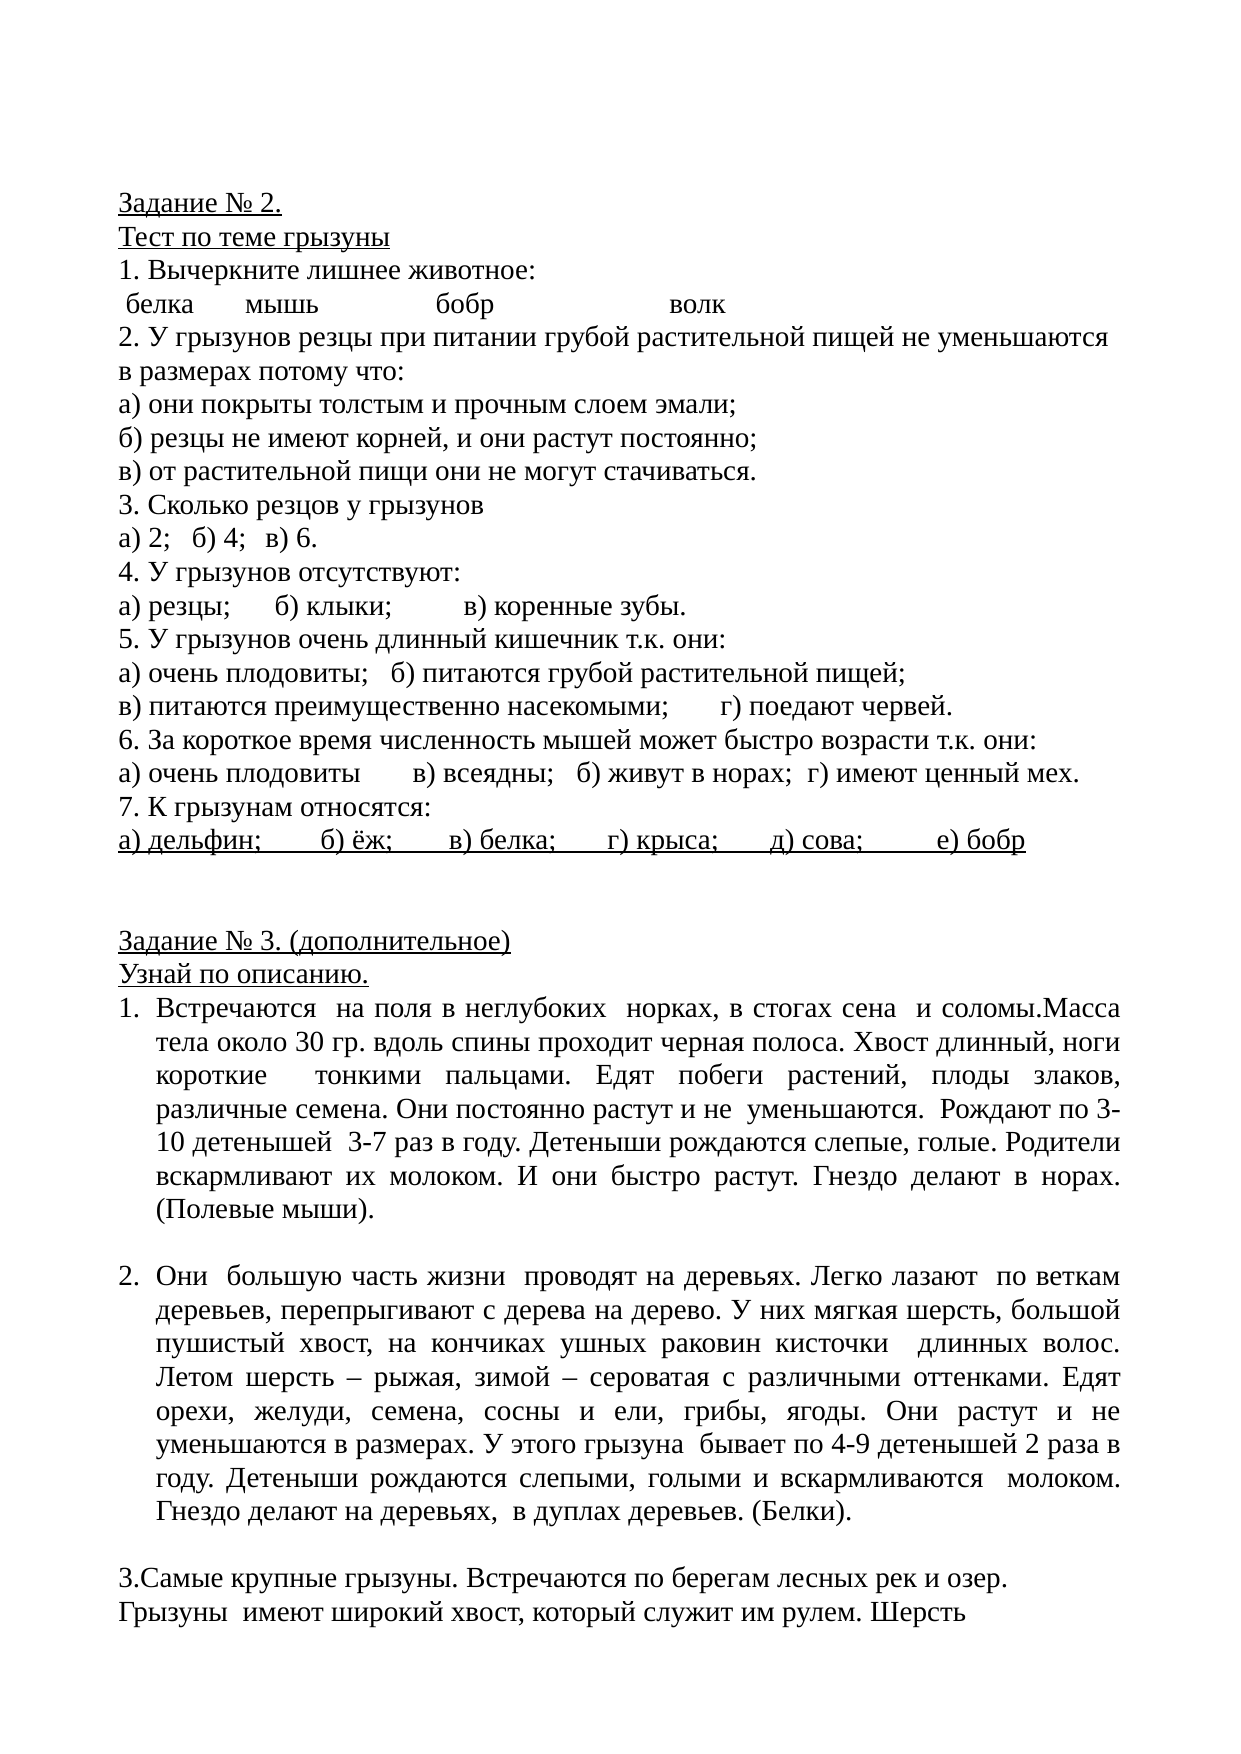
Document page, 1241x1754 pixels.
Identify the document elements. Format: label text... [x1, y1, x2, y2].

text 3.Самые крупные грызуны. Встречаются по берегам лесных рек и озер. Грызуны имеют широкий хвост, который служит им рулем. Шерсть [118, 1560, 1122, 1627]
text а) очень плодовиты в) всеядны; б) живут в норах; г) имеют ценный мех. [118, 755, 1122, 789]
text Узнай по описанию. [118, 957, 1122, 990]
text 6. За короткое время численность мышей может быстро возрасти т.к. они: [118, 722, 1122, 755]
text Задание № 3. (дополнительное) [118, 923, 1122, 957]
text 3. Сколько резцов у грызунов [118, 487, 1122, 521]
text Задание № 2. [118, 185, 1122, 219]
list Встречаются на поля в неглубоких норках, в стогах сена и соломы.Масса тела около 30 гр. вдоль спины проходит черная полоса. Хвост длинный, ноги короткие тонкими пальцами. Едят побеги растений, плоды злаков, различные семена. Они постоянно растут и не уменьшаются. Рождают по 3-10 детенышей 3-7 раз в году. Детеныши рождаются слепые, голые. Родители вскармливают их молоком. И они быстро растут. Гнездо делают в норах. (Полевые мыши). [118, 990, 1122, 1225]
text 1. Вычеркните лишнее животное: [118, 252, 1122, 286]
text а) резцы; б) клыки; в) коренные зубы. [118, 588, 1122, 621]
text а) дельфин; б) ёж; в) белка; г) крыса; д) сова; е) бобр [118, 822, 1122, 856]
text в) от растительной пищи они не могут стачиваться. [118, 453, 1122, 487]
text а) они покрыты толстым и прочным слоем эмали; [118, 386, 1122, 420]
text 5. У грызунов очень длинный кишечник т.к. они: [118, 621, 1122, 655]
text б) резцы не имеют корней, и они растут постоянно; [118, 420, 1122, 453]
text а) очень плодовиты; б) питаются грубой растительной пищей; [118, 655, 1122, 688]
text а) 2; б) 4; в) 6. [118, 521, 1122, 554]
text Тест по теме грызуны [118, 219, 1122, 252]
text в) питаются преимущественно насекомыми; г) поедают червей. [118, 688, 1122, 722]
text 4. У грызунов отсутствуют: [118, 554, 1122, 588]
text 2. У грызунов резцы при питании грубой растительной пищей не уменьшаются в размерах потому что: [118, 319, 1122, 386]
text белка мышь бобр волк [118, 286, 1122, 319]
list Они большую часть жизни проводят на деревьях. Легко лазают по веткам деревьев, перепрыгивают с дерева на дерево. У них мягкая шерсть, большой пушистый хвост, на кончиках ушных раковин кисточки длинных волос. Летом шерсть – рыжая, зимой – сероватая с различными оттенками. Едят орехи, желуди, семена, сосны и ели, грибы, ягоды. Они растут и не уменьшаются в размерах. У этого грызуна бывает по 4-9 детенышей 2 раза в году. Детеныши рождаются слепыми, голыми и вскармливаются молоком. Гнездо делают на деревьях, в дуплах деревьев. (Белки). [118, 1258, 1122, 1527]
text 7. К грызунам относятся: [118, 789, 1122, 822]
